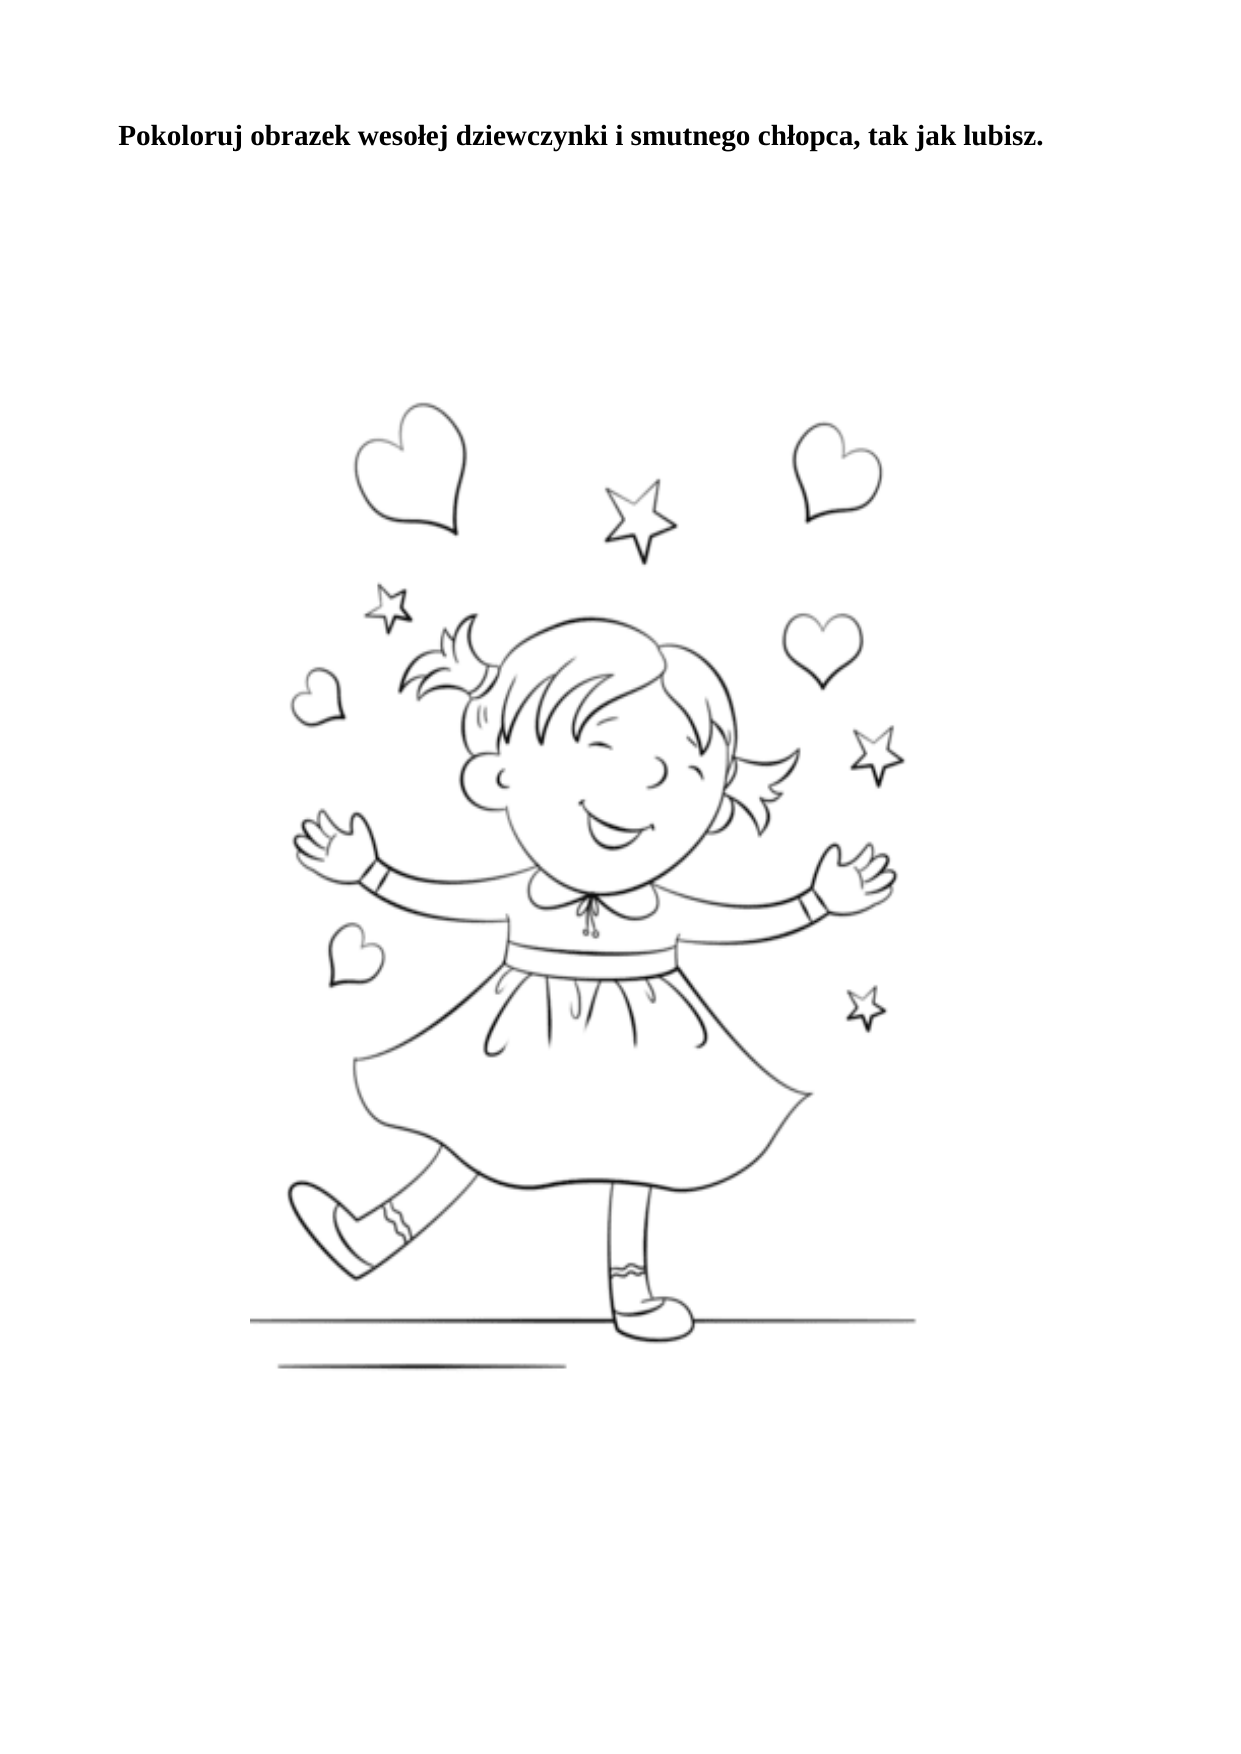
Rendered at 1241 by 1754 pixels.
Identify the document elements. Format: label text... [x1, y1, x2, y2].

picture [250, 388, 941, 1463]
text Pokoloruj obrazek wesołej dziewczynki i smutnego chłopca, tak jak lubisz. [118, 118, 1122, 152]
